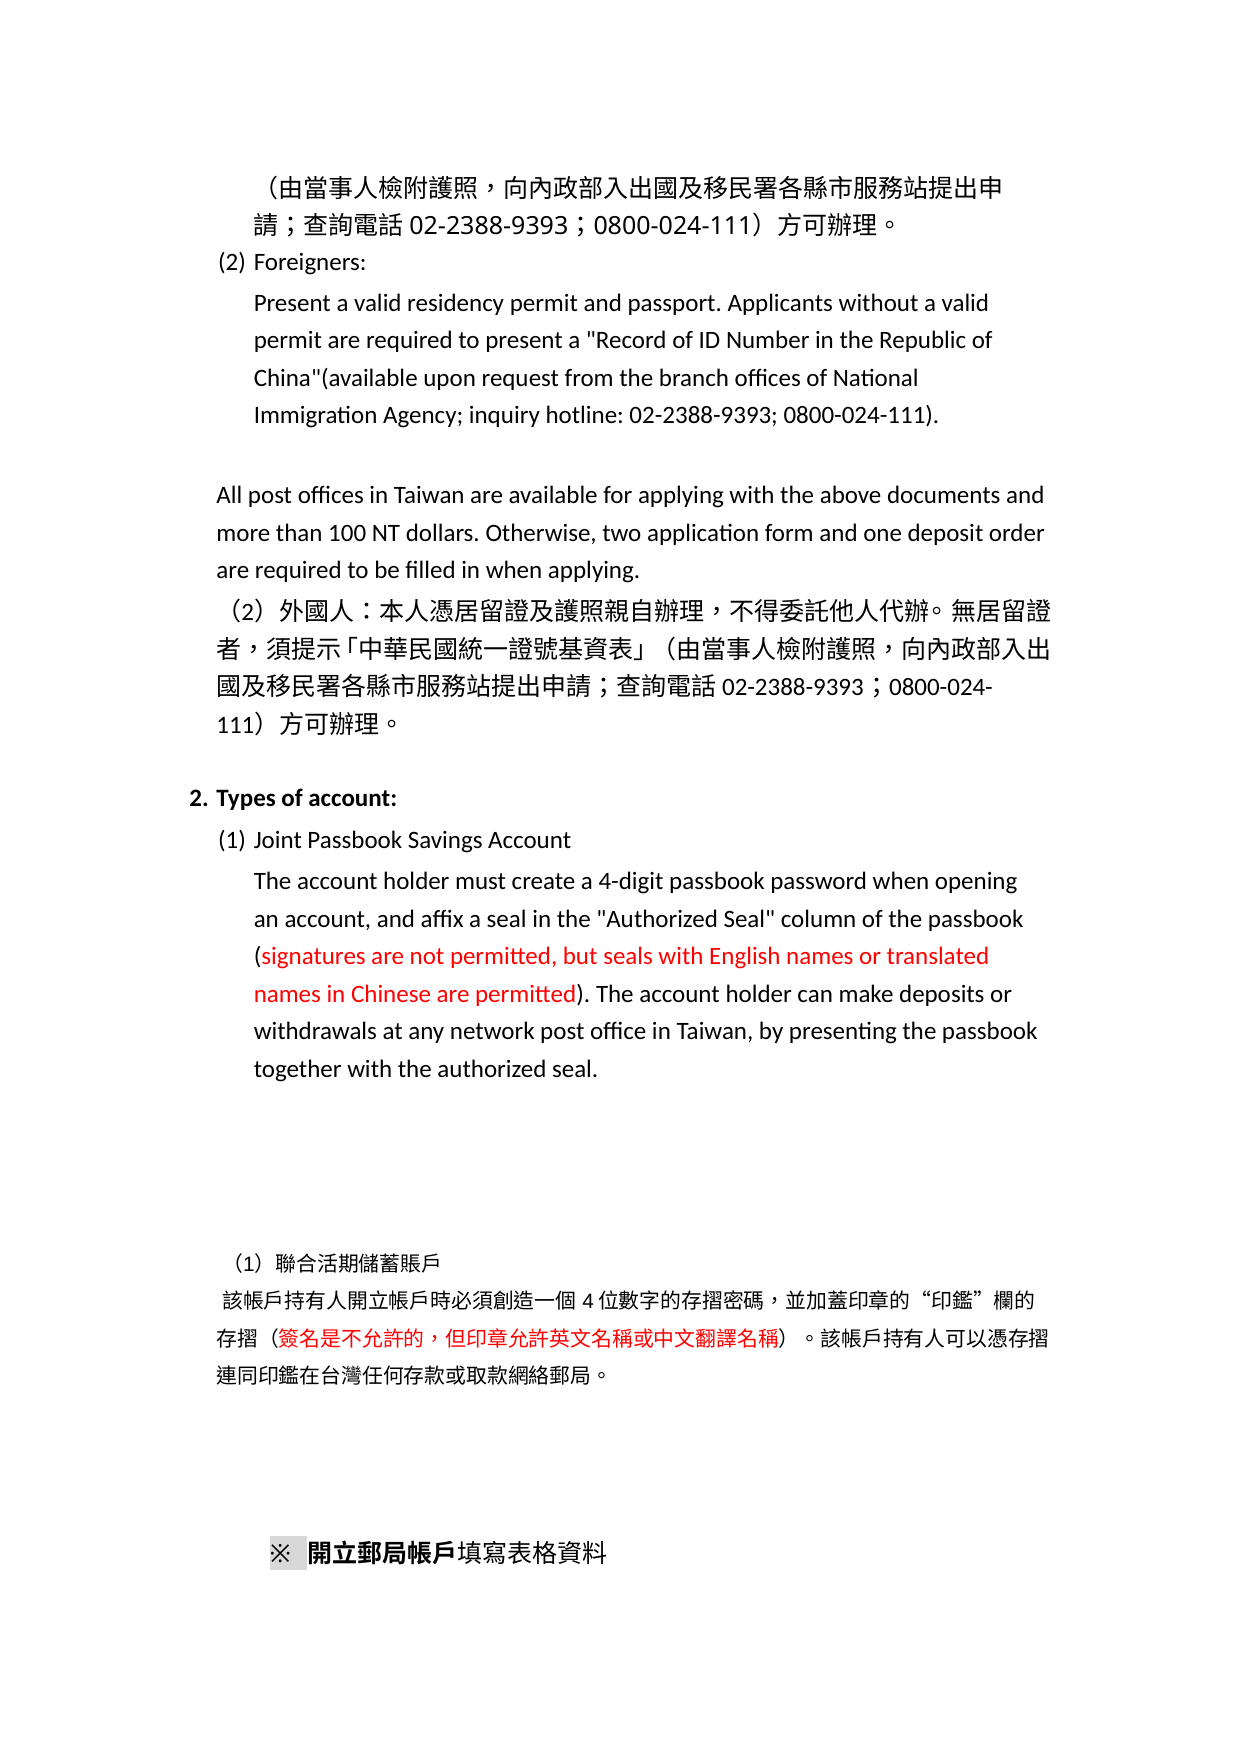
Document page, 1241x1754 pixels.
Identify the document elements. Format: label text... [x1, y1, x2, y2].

table_cell [216, 863, 252, 1091]
table_cell （由當事人檢附護照，向內政部入出國及移民署各縣市服務站提出申請；查詢電話 02-2388-9393；0800-024-111）方可辦理。 [252, 166, 1046, 244]
table_cell [252, 1091, 1046, 1128]
table_cell [215, 1432, 1053, 1473]
table_cell [188, 1242, 215, 1395]
table_cell 2. [188, 780, 215, 821]
table_cell (2) [216, 244, 252, 285]
table_cell [216, 285, 252, 438]
table_cell [188, 1510, 1053, 1533]
table_cell [216, 1128, 252, 1165]
table_cell Types of account: [215, 780, 1053, 821]
table_cell Foreigners: [252, 244, 1046, 285]
table_cell [215, 165, 1053, 477]
table_cell All post offices in Taiwan are available for applying with the above documents and more than 100 NT dollars. Otherwise, two application form and one deposit order are required to be filled in when applying. （2）外國人：本人憑居留證及護照親自辦理，不得委託他人代辦。 無居留證者，須提示「中華民國統一證號基資表」（由當事人檢附護照，向內政部入出國及移民署各縣市服務站提出申請；查詢電話 02-2388-9393；0800-024-111）方可辦理。 [215, 477, 1053, 780]
table_cell [188, 1395, 215, 1432]
table_cell [188, 821, 215, 1204]
table_cell [215, 1395, 1053, 1432]
table_cell [216, 1091, 252, 1128]
table_cell [188, 1205, 215, 1242]
table_cell （1）聯合活期儲蓄賬戶 該帳戶持有人開立帳戶時必須創造一個 4位數字的存摺密碼，並加蓋印章的“印鑑”欄的存摺（簽名是不允許的，但印章允許英文名稱或中文翻譯名稱）。該帳戶持有人可以憑存摺連同印鑑在台灣任何存款或取款網絡郵局。 [215, 1242, 1053, 1395]
table_cell [188, 1432, 215, 1473]
table_cell [188, 1473, 1053, 1510]
table_cell [252, 1128, 1046, 1165]
table_cell [215, 821, 1053, 1204]
table_cell [216, 166, 252, 244]
table_header (1) [216, 822, 252, 863]
table_header Joint Passbook Savings Account [252, 822, 1046, 863]
table_cell [188, 165, 215, 477]
table_cell The account holder must create a 4-digit passbook password when opening an account, and affix a seal in the "Authorized Seal" column of the passbook (signatures are not permitted, but seals with English names or translated names in Chinese are permitted). The account holder can make deposits or withdrawals at any network post office in Taiwan, by presenting the passbook together with the authorized seal. [252, 863, 1046, 1091]
list 開立郵局帳戶填寫表格資料 [269, 1533, 1053, 1571]
table_cell [188, 477, 215, 780]
table_cell Present a valid residency permit and passport. Applicants without a valid permit are required to present a "Record of ID Number in the Republic of China"(available upon request from the branch offices of National Immigration Agency; inquiry hotline: 02-2388-9393; 0800-024-111). [252, 285, 1046, 438]
table_cell [215, 1205, 1053, 1242]
